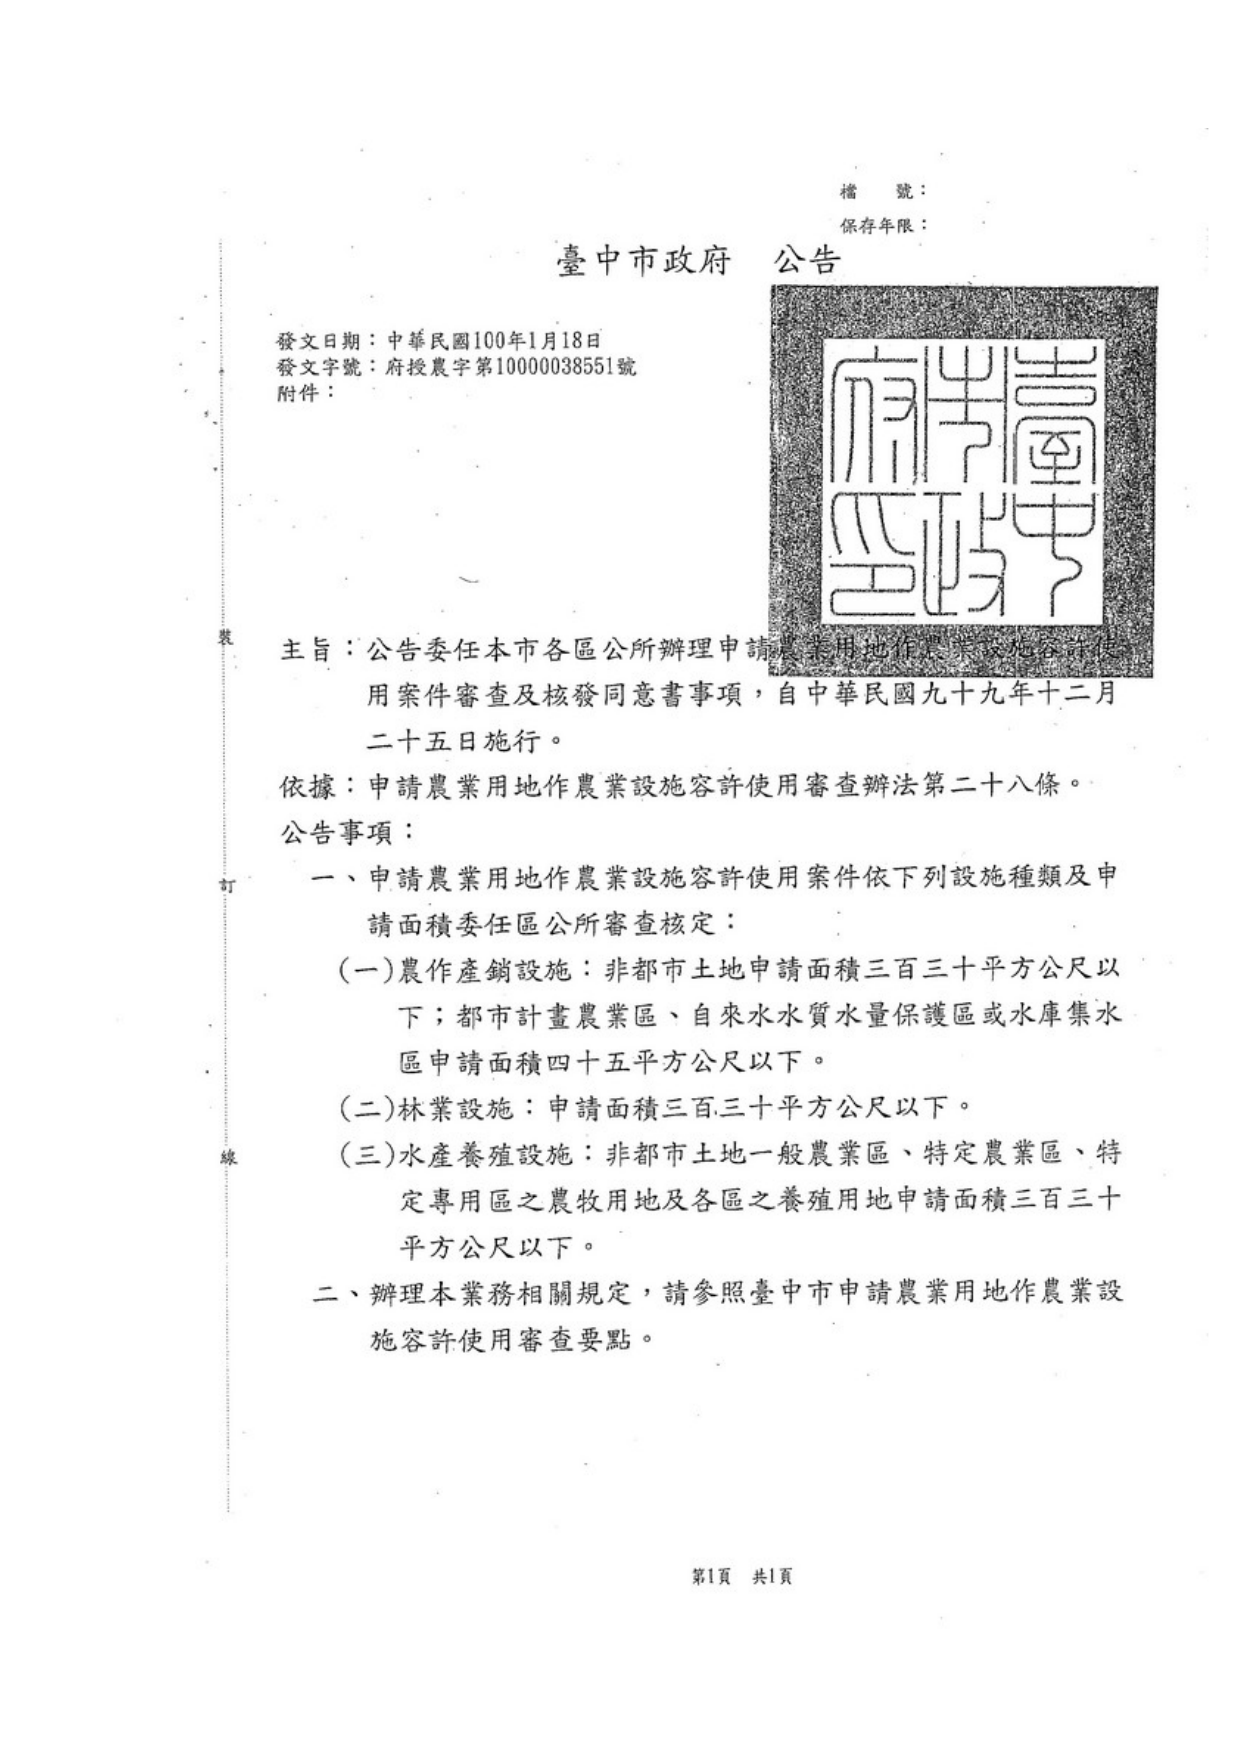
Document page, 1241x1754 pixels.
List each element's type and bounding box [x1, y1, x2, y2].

picture [113, 128, 1209, 1665]
